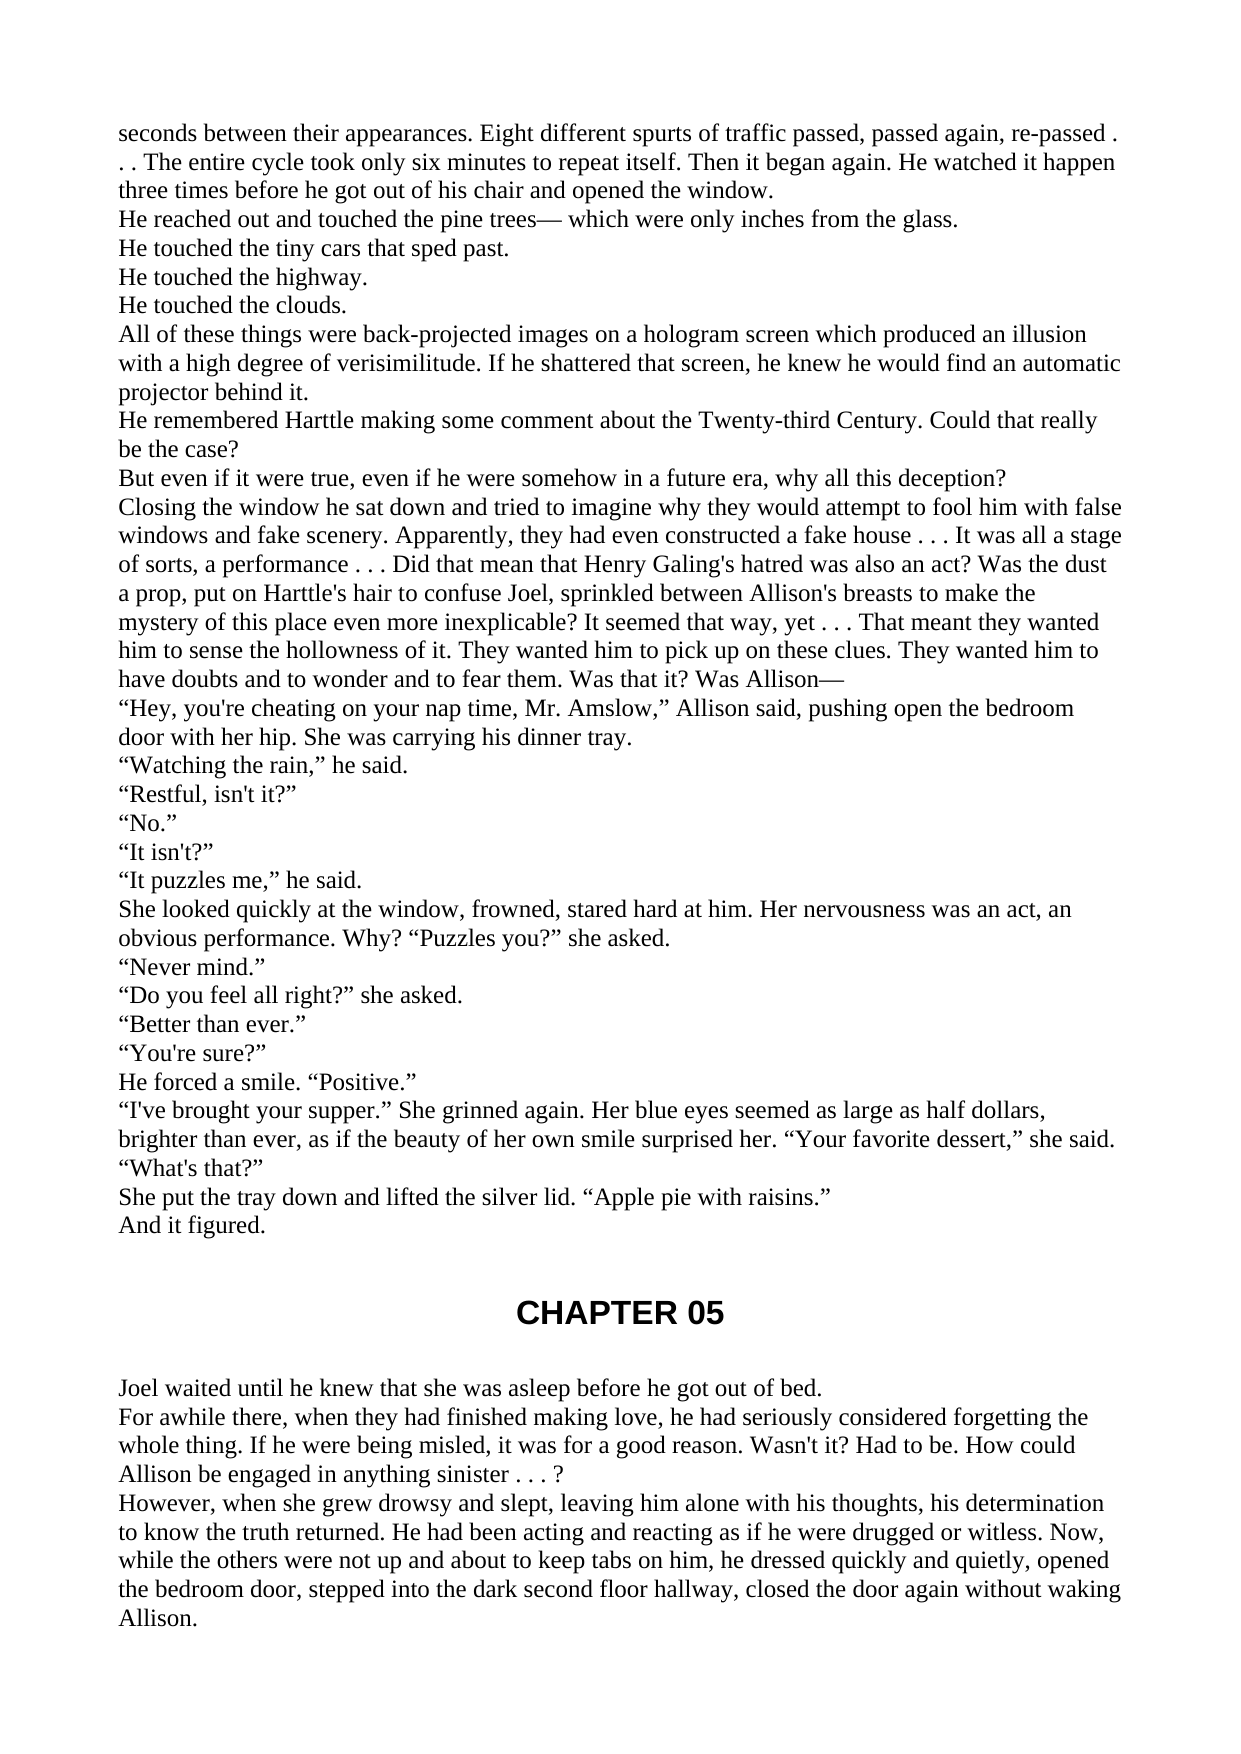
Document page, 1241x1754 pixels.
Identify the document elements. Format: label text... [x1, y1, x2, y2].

text But even if it were true, even if he were somehow in a future era, why all this deception? [118, 463, 1122, 492]
text “I've brought your supper.” She grinned again. Her blue eyes seemed as large as half dollars, brighter than ever, as if the beauty of her own smile surprised her. “Your favorite dessert,” she said. [118, 1096, 1122, 1153]
text “Hey, you're cheating on your nap time, Mr. Amslow,” Allison said, pushing open the bedroom door with her hip. She was carrying his dinner tray. [118, 693, 1122, 751]
text And it figured. [118, 1211, 1122, 1239]
text “Watching the rain,” he said. [118, 751, 1122, 779]
text He touched the clouds. [118, 291, 1122, 319]
text He touched the tiny cars that sped past. [118, 233, 1122, 262]
text “What's that?” [118, 1153, 1122, 1182]
subtitle CHAPTER 05 [118, 1293, 1122, 1332]
text He touched the highway. [118, 262, 1122, 291]
text “You're sure?” [118, 1038, 1122, 1067]
text “No.” [118, 808, 1122, 837]
text For awhile there, when they had finished making love, he had seriously considered forgetting the whole thing. If he were being misled, it was for a good reason. Wasn't it? Had to be. How could Allison be engaged in anything sinister . . . ? [118, 1402, 1122, 1488]
text “It isn't?” [118, 837, 1122, 866]
text He forced a smile. “Positive.” [118, 1067, 1122, 1096]
text She looked quickly at the window, frowned, stared hard at him. Her nervousness was an act, an obvious performance. Why? “Puzzles you?” she asked. [118, 894, 1122, 952]
text She put the tray down and lifted the silver lid. “Apple pie with raisins.” [118, 1182, 1122, 1211]
text However, when she grew drowsy and slept, leaving him alone with his thoughts, his determination to know the truth returned. He had been acting and reacting as if he were drugged or witless. Now, while the others were not up and about to keep tabs on him, he dressed quickly and quietly, opened the bedroom door, stepped into the dark second floor hallway, closed the door again without waking Allison. [118, 1488, 1122, 1632]
text “Do you feel all right?” she asked. [118, 981, 1122, 1009]
text All of these things were back-projected images on a hologram screen which produced an illusion with a high degree of verisimilitude. If he shattered that screen, he knew he would find an automatic projector behind it. [118, 319, 1122, 406]
text “Restful, isn't it?” [118, 779, 1122, 808]
text Joel waited until he knew that she was asleep before he got out of bed. [118, 1373, 1122, 1402]
text “Better than ever.” [118, 1009, 1122, 1038]
text Closing the window he sat down and tried to imagine why they would attempt to fool him with false windows and fake scenery. Apparently, they had even constructed a fake house . . . It was all a stage of sorts, a performance . . . Did that mean that Henry Galing's hatred was also an act? Was the dust a prop, put on Harttle's hair to confuse Joel, sprinkled between Allison's breasts to make the mystery of this place even more inexplicable? It seemed that way, yet . . . That meant they wanted him to sense the hollowness of it. They wanted him to pick up on these clues. They wanted him to have doubts and to wonder and to fear them. Was that it? Was Allison— [118, 492, 1122, 693]
text He remembered Harttle making some comment about the Twenty-third Century. Could that really be the case? [118, 406, 1122, 463]
text “It puzzles me,” he said. [118, 866, 1122, 894]
text seconds between their appearances. Eight different spurts of traffic passed, passed again, re-passed . . . The entire cycle took only six minutes to repeat itself. Then it began again. He watched it happen three times before he got out of his chair and opened the window. [118, 118, 1122, 204]
text “Never mind.” [118, 952, 1122, 981]
text He reached out and touched the pine trees— which were only inches from the glass. [118, 204, 1122, 233]
